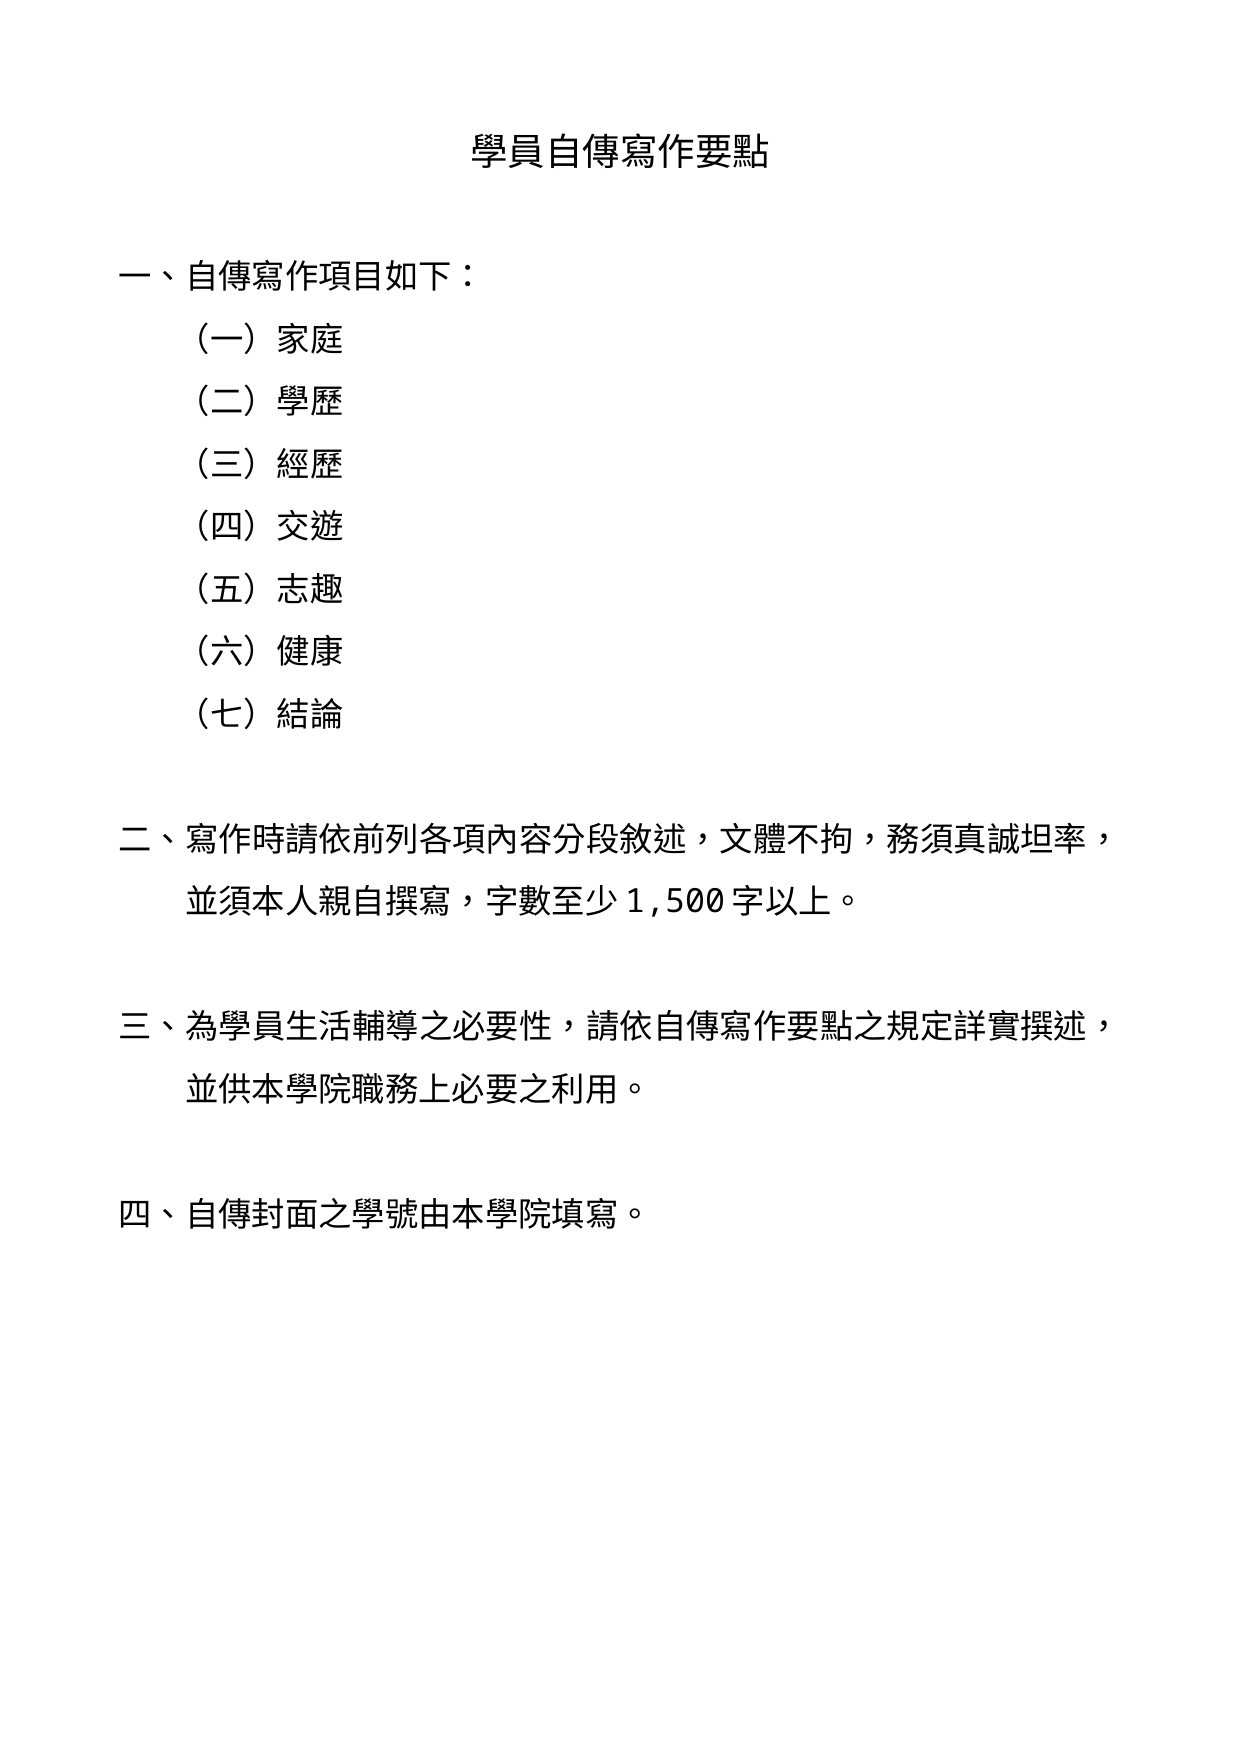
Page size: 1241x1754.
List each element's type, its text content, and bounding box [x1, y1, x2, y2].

text 四、自傳封面之學號由本學院填寫。 [118, 1170, 1122, 1233]
text （一）家庭 [177, 295, 1122, 358]
text （六）健康 [177, 608, 1122, 670]
text 二、寫作時請依前列各項內容分段敘述，文體不拘，務須真誠坦率，並須本人親自撰寫，字數至少1,500字以上。 [118, 795, 1122, 920]
text （三）經歷 [177, 420, 1122, 483]
text （五）志趣 [177, 545, 1122, 608]
text 學員自傳寫作要點 [118, 108, 1122, 170]
text （二）學歷 [177, 358, 1122, 420]
text 三、為學員生活輔導之必要性，請依自傳寫作要點之規定詳實撰述，並供本學院職務上必要之利用。 [118, 983, 1122, 1108]
text 一、自傳寫作項目如下： [118, 233, 1122, 295]
text （七）結論 [177, 670, 1122, 733]
text （四）交遊 [177, 483, 1122, 545]
